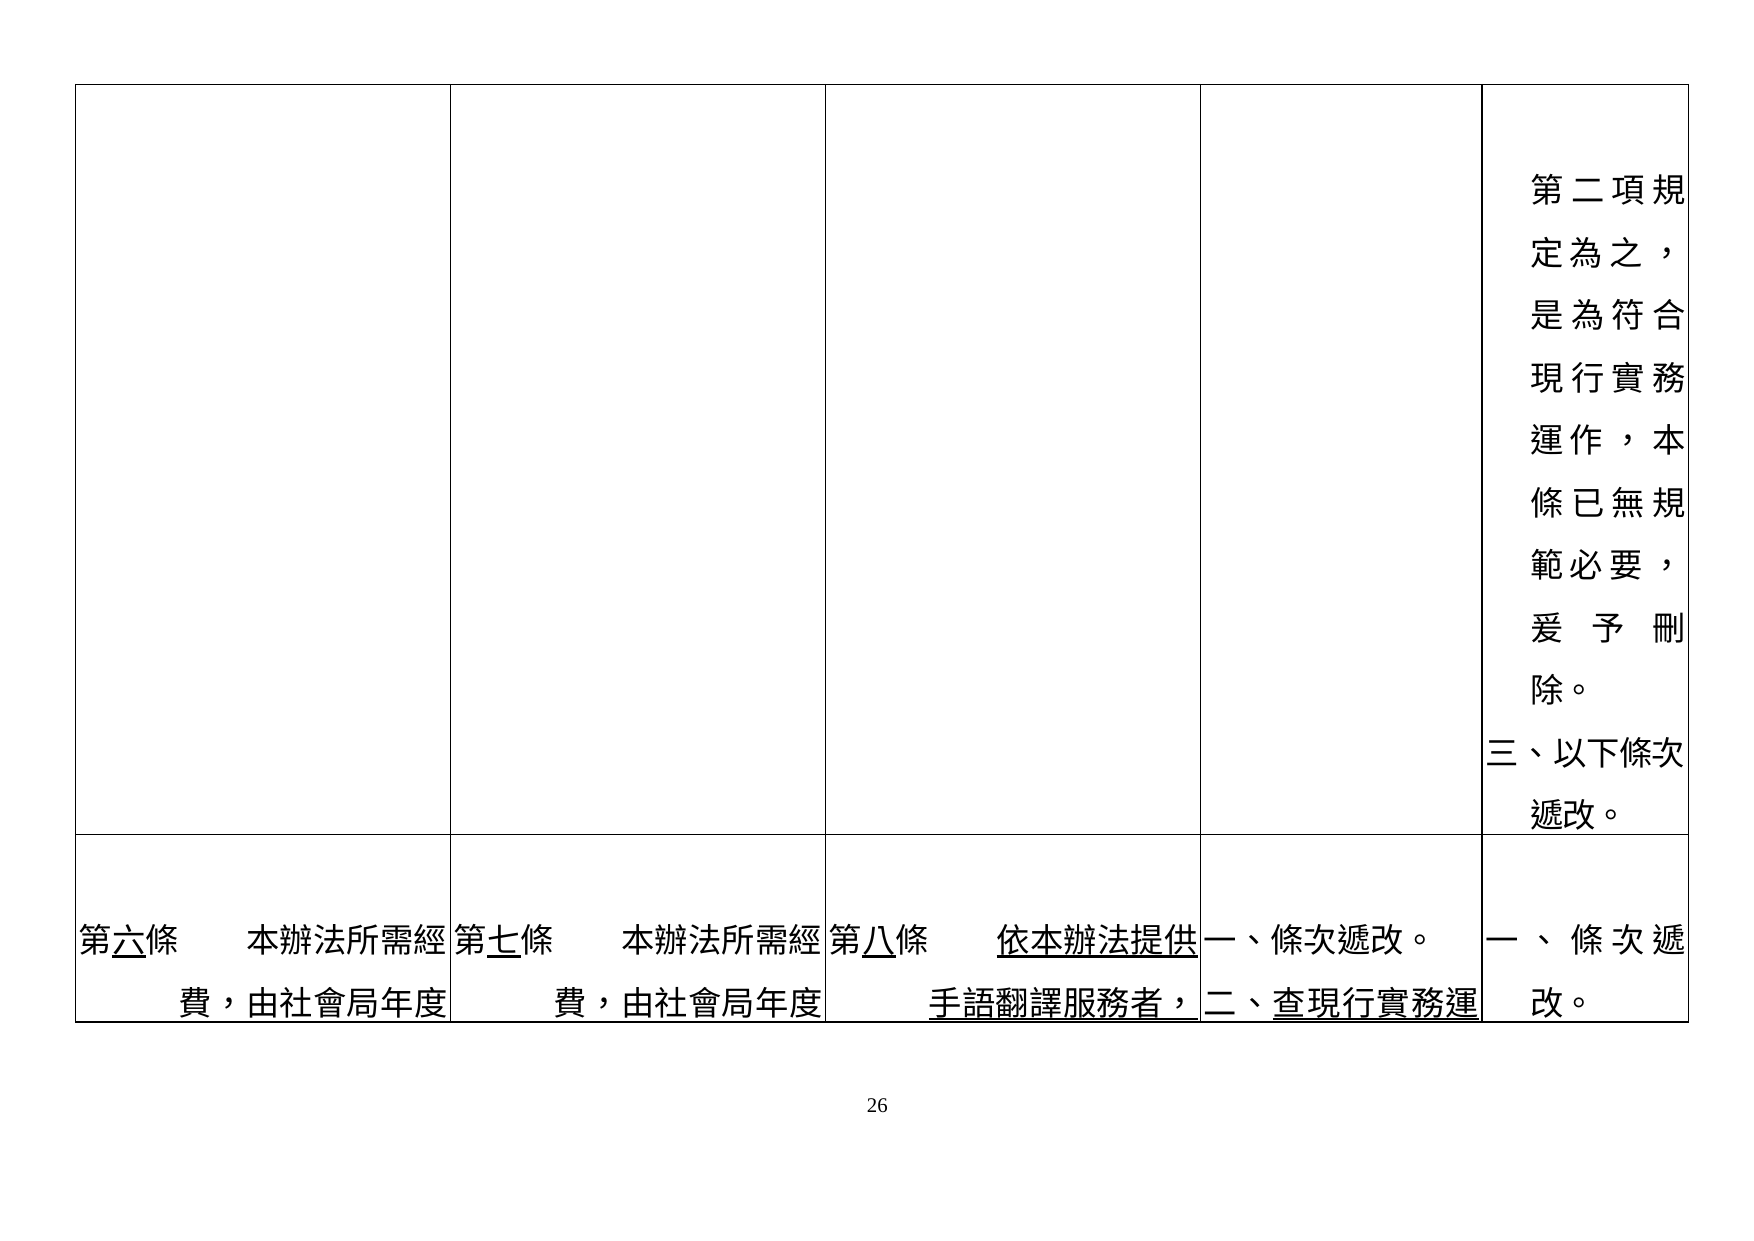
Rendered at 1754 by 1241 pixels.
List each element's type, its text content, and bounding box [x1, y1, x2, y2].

table_cell 一、條次遞改。 [1483, 835, 1688, 1021]
table_cell 第八條 依本辦法提供手語翻譯服務者， [826, 835, 1200, 1021]
table_cell [1201, 85, 1481, 834]
table_cell [826, 85, 1200, 834]
table_cell 第七條 本辦法所需經費，由社會局年度 [451, 835, 825, 1021]
table_cell [451, 85, 825, 834]
table_cell [76, 85, 450, 834]
table_cell 第二項規定為之，是為符合現行實務運作，本條已無規範必要，爰予刪除。 三、以下條次遞改。 [1483, 85, 1688, 834]
table_cell 第六條 本辦法所需經費，由社會局年度 [76, 835, 450, 1021]
table_cell 一、條次遞改。 二、查現行實務運 [1201, 835, 1481, 1021]
